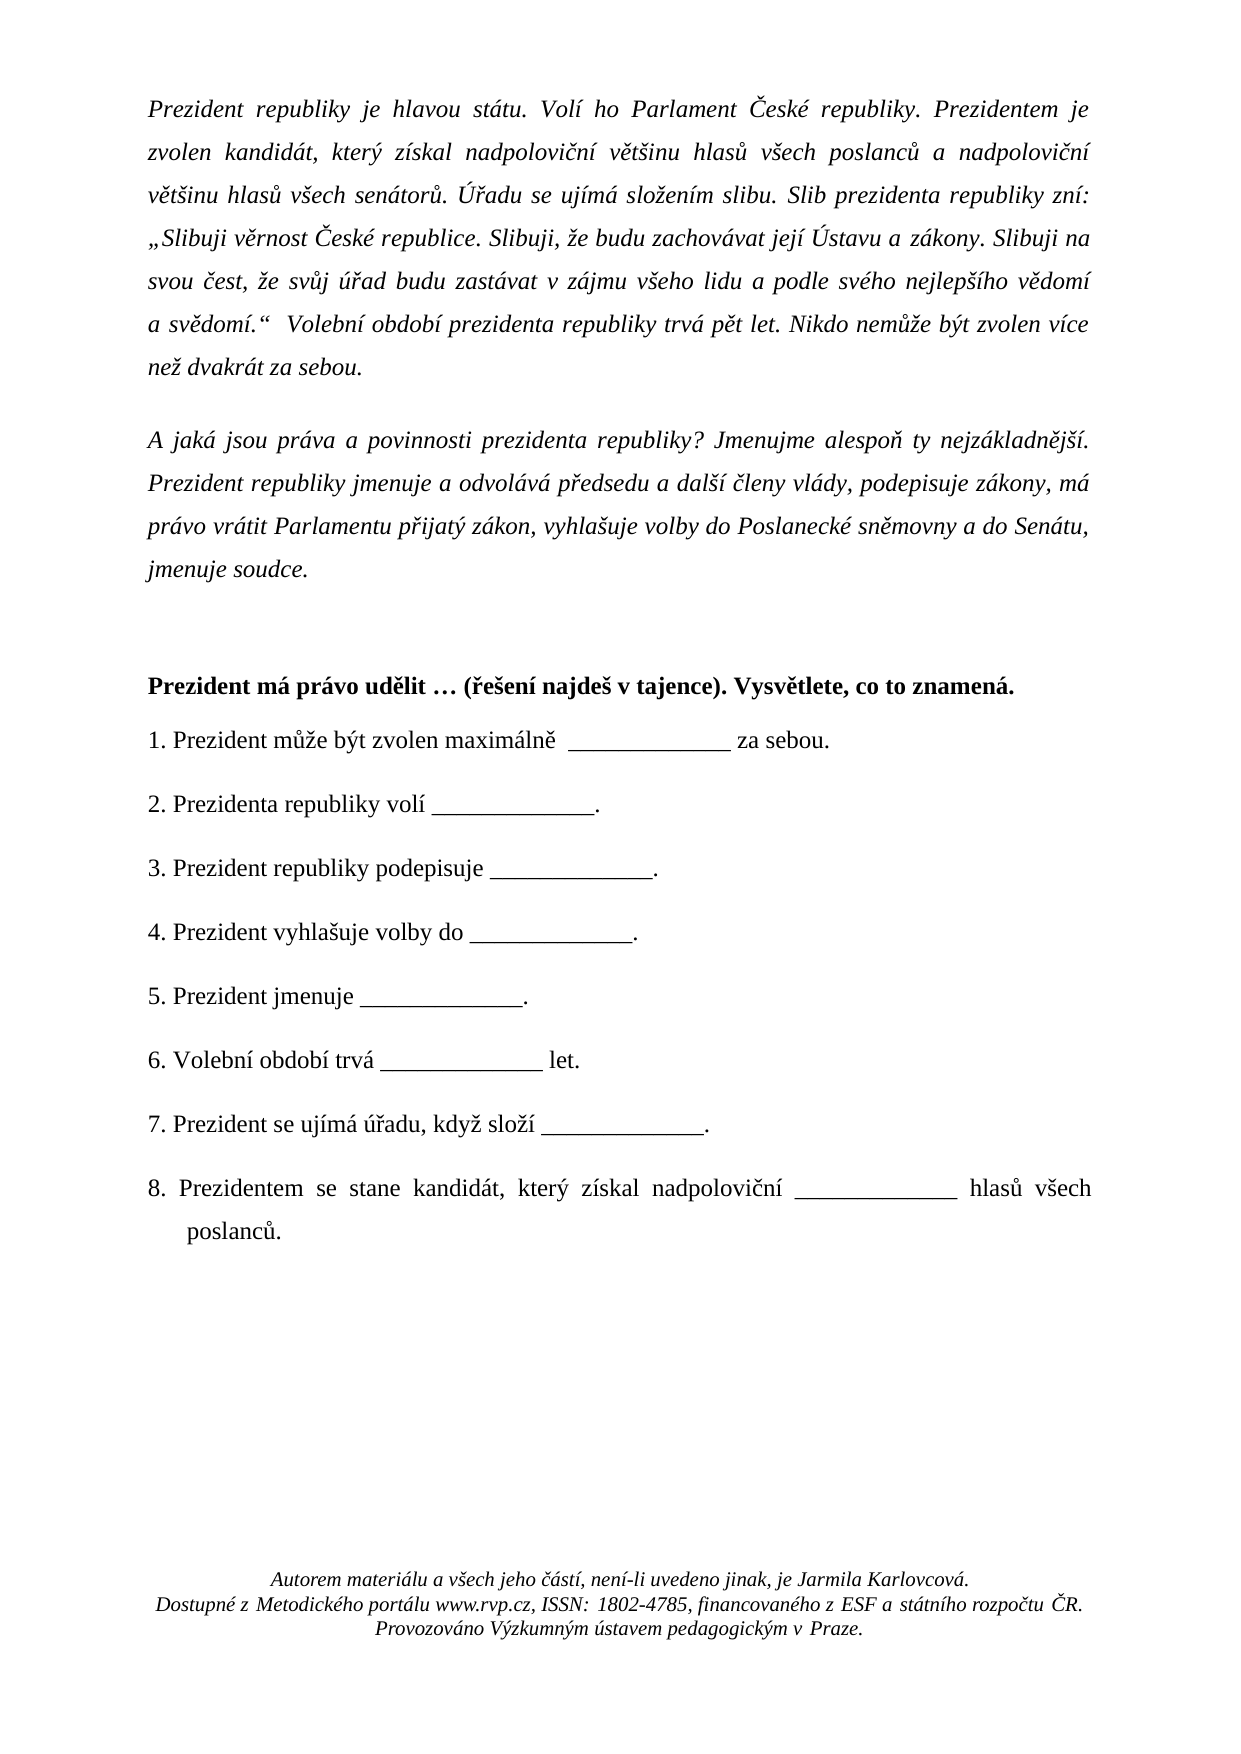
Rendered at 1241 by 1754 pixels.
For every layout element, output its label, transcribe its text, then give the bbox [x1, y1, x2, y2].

text A jaká jsou práva a povinnosti prezidenta republiky? Jmenujme alespoň ty nejzákladnější. Prezident republiky jmenuje a odvolává předsedu a další členy vlády, podepisuje zákony, má právo vrátit Parlamentu přijatý zákon, vyhlašuje volby do Poslanecké sněmovny a do Senátu, jmenuje soudce. [148, 425, 1093, 583]
text 5. Prezident jmenuje _____________. [148, 981, 1093, 1010]
text 8. Prezidentem se stane kandidát, který získal nadpoloviční _____________ hlasů všech poslanců. [148, 1173, 1093, 1245]
text 1. Prezident může být zvolen maximálně _____________ za sebou. [148, 725, 1093, 754]
text Prezident má právo udělit … (řešení najdeš v tajence). Vysvětlete, co to znamená. [148, 671, 1093, 700]
text 2. Prezidenta republiky volí _____________. [148, 789, 1093, 818]
text 3. Prezident republiky podepisuje _____________. [148, 853, 1093, 882]
text 7. Prezident se ujímá úřadu, když složí _____________. [148, 1109, 1093, 1138]
text 6. Volební období trvá _____________ let. [148, 1045, 1093, 1074]
text Prezident republiky je hlavou státu. Volí ho Parlament České republiky. Prezidentem je zvolen kandidát, který získal nadpoloviční většinu hlasů všech poslanců a nadpoloviční většinu hlasů všech senátorů. Úřadu se ujímá složením slibu. Slib prezidenta republiky zní: „Slibuji věrnost České republice. Slibuji, že budu zachovávat její Ústavu a zákony. Slibuji na svou čest, že svůj úřad budu zastávat v zájmu všeho lidu a podle svého nejlepšího vědomí a svědomí.“ Volební období prezidenta republiky trvá pět let. Nikdo nemůže být zvolen více než dvakrát za sebou. [148, 94, 1093, 381]
text 4. Prezident vyhlašuje volby do _____________. [148, 917, 1093, 946]
